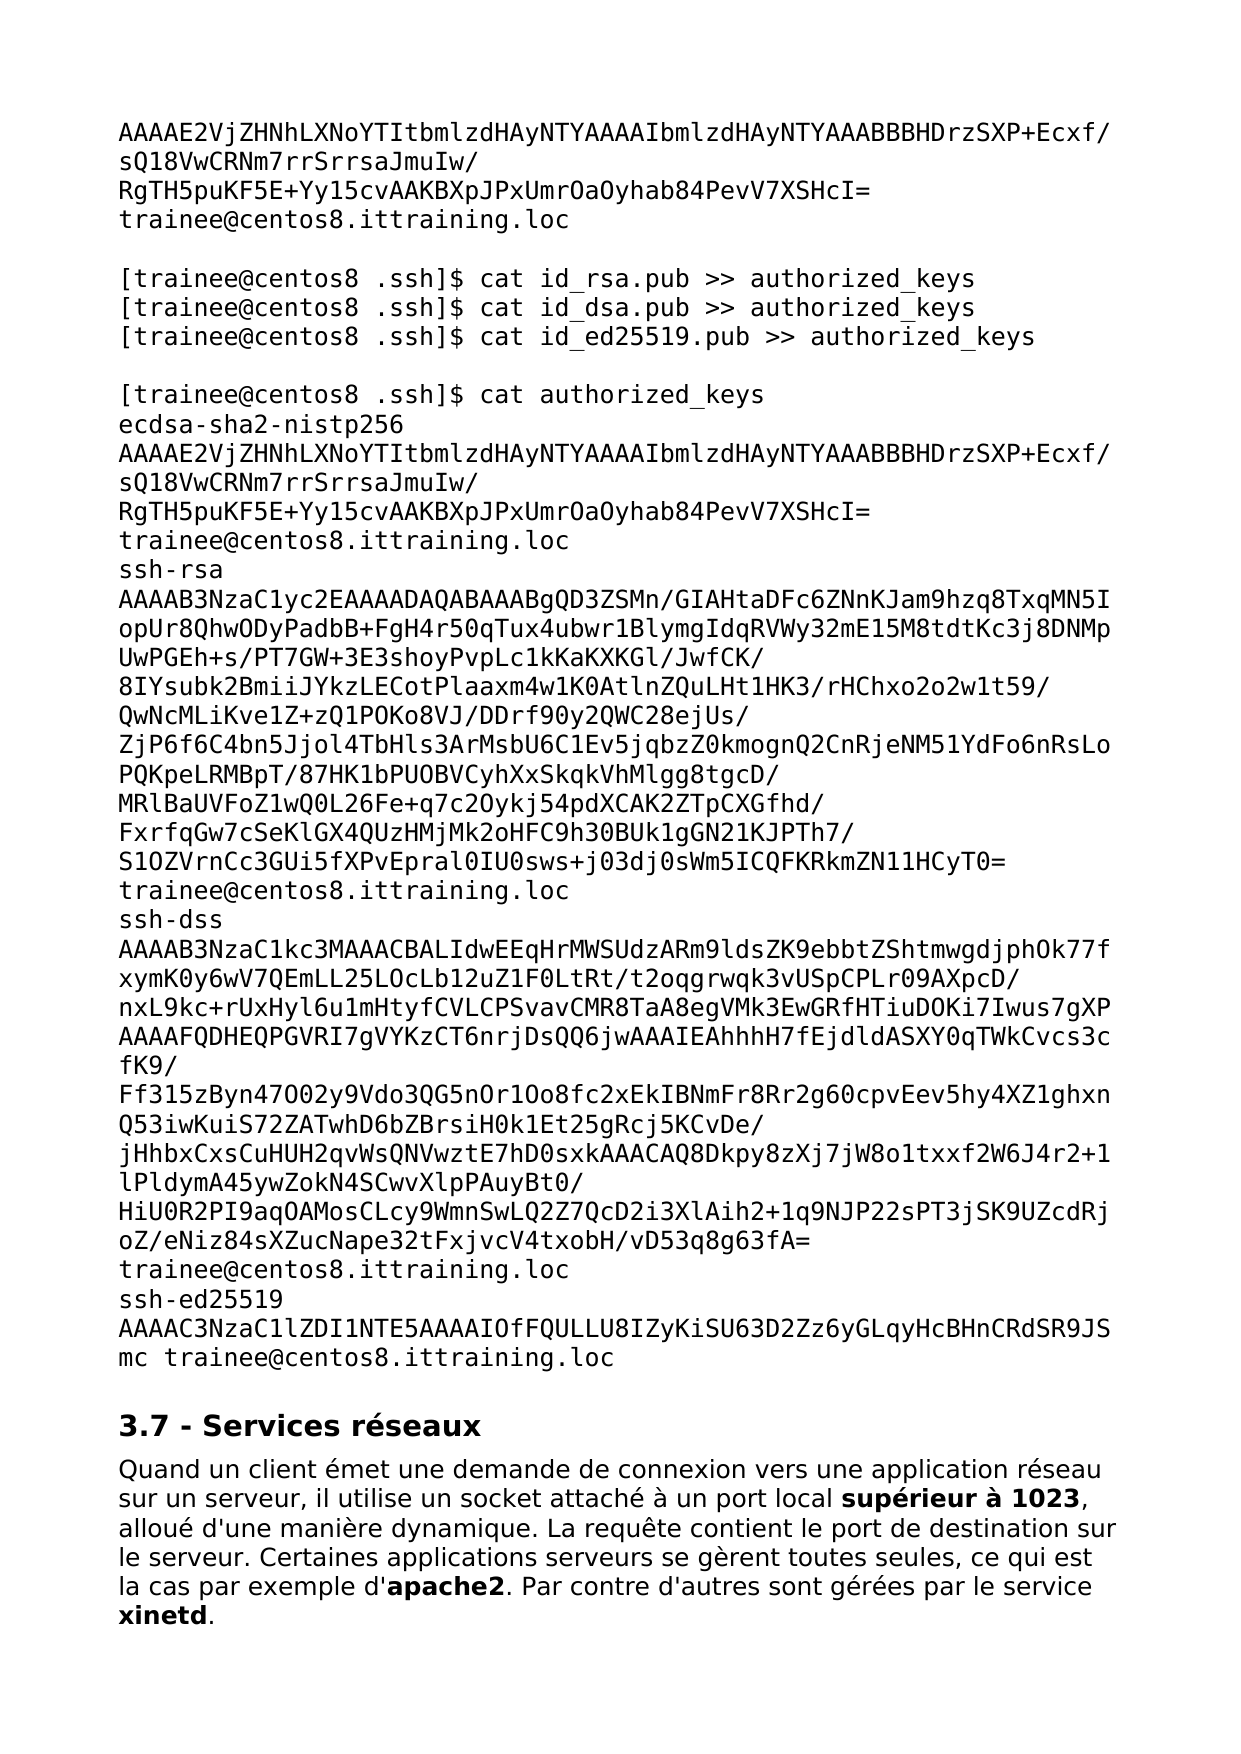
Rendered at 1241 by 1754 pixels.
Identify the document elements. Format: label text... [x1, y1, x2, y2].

text AAAAE2VjZHNhLXNoYTItbmlzdHAyNTYAAAAIbmlzdHAyNTYAAABBBHDrzSXP+Ecxf/sQ18VwCRNm7rrSrrsaJmuIw/RgTH5puKF5E+Yy15cvAAKBXpJPxUmrOaOyhab84PevV7XSHcI= trainee@centos8.ittraining.loc [trainee@centos8 .ssh]$ cat id_rsa.pub >> authorized_keys [trainee@centos8 .ssh]$ cat id_dsa.pub >> authorized_keys [trainee@centos8 .ssh]$ cat id_ed25519.pub >> authorized_keys [trainee@centos8 .ssh]$ cat authorized_keys ecdsa-sha2-nistp256 AAAAE2VjZHNhLXNoYTItbmlzdHAyNTYAAAAIbmlzdHAyNTYAAABBBHDrzSXP+Ecxf/sQ18VwCRNm7rrSrrsaJmuIw/RgTH5puKF5E+Yy15cvAAKBXpJPxUmrOaOyhab84PevV7XSHcI= trainee@centos8.ittraining.loc ssh-rsa AAAAB3NzaC1yc2EAAAADAQABAAABgQD3ZSMn/GIAHtaDFc6ZNnKJam9hzq8TxqMN5IopUr8QhwODyPadbB+FgH4r50qTux4ubwr1BlymgIdqRVWy32mE15M8tdtKc3j8DNMpUwPGEh+s/PT7GW+3E3shoyPvpLc1kKaKXKGl/JwfCK/8IYsubk2BmiiJYkzLECotPlaaxm4w1K0AtlnZQuLHt1HK3/rHChxo2o2w1t59/QwNcMLiKve1Z+zQ1POKo8VJ/DDrf90y2QWC28ejUs/ZjP6f6C4bn5Jjol4TbHls3ArMsbU6C1Ev5jqbzZ0kmognQ2CnRjeNM51YdFo6nRsLoPQKpeLRMBpT/87HK1bPUOBVCyhXxSkqkVhMlgg8tgcD/MRlBaUVFoZ1wQ0L26Fe+q7c2Oykj54pdXCAK2ZTpCXGfhd/FxrfqGw7cSeKlGX4QUzHMjMk2oHFC9h30BUk1gGN21KJPTh7/S1OZVrnCc3GUi5fXPvEpral0IU0sws+j03dj0sWm5ICQFKRkmZN11HCyT0= trainee@centos8.ittraining.loc ssh-dss AAAAB3NzaC1kc3MAAACBALIdwEEqHrMWSUdzARm9ldsZK9ebbtZShtmwgdjphOk77fxymK0y6wV7QEmLL25LOcLb12uZ1F0LtRt/t2oqgrwqk3vUSpCPLr09AXpcD/nxL9kc+rUxHyl6u1mHtyfCVLCPSvavCMR8TaA8egVMk3EwGRfHTiuDOKi7Iwus7gXPAAAAFQDHEQPGVRI7gVYKzCT6nrjDsQQ6jwAAAIEAhhhH7fEjdldASXY0qTWkCvcs3cfK9/Ff315zByn47O02y9Vdo3QG5nOr1Oo8fc2xEkIBNmFr8Rr2g60cpvEev5hy4XZ1ghxnQ53iwKuiS72ZATwhD6bZBrsiH0k1Et25gRcj5KCvDe/jHhbxCxsCuHUH2qvWsQNVwztE7hD0sxkAAACAQ8Dkpy8zXj7jW8o1txxf2W6J4r2+1lPldymA45ywZokN4SCwvXlpPAuyBt0/HiU0R2PI9aqOAMosCLcy9WmnSwLQ2Z7QcD2i3XlAih2+1q9NJP22sPT3jSK9UZcdRjoZ/eNiz84sXZucNape32tFxjvcV4txobH/vD53q8g63fA= trainee@centos8.ittraining.loc ssh-ed25519 AAAAC3NzaC1lZDI1NTE5AAAAIOfFQULLU8IZyKiSU63D2Zz6yGLqyHcBHnCRdSR9JSmc trainee@centos8.ittraining.loc [118, 118, 1122, 1372]
subtitle 3.7 - Services réseaux [118, 1409, 1122, 1443]
text Quand un client émet une demande de connexion vers une application réseau sur un serveur, il utilise un socket attaché à un port local supérieur à 1023, alloué d'une manière dynamique. La requête contient le port de destination sur le serveur. Certaines applications serveurs se gèrent toutes seules, ce qui est la cas par exemple d'apache2. Par contre d'autres sont gérées par le service xinetd. [118, 1456, 1122, 1631]
